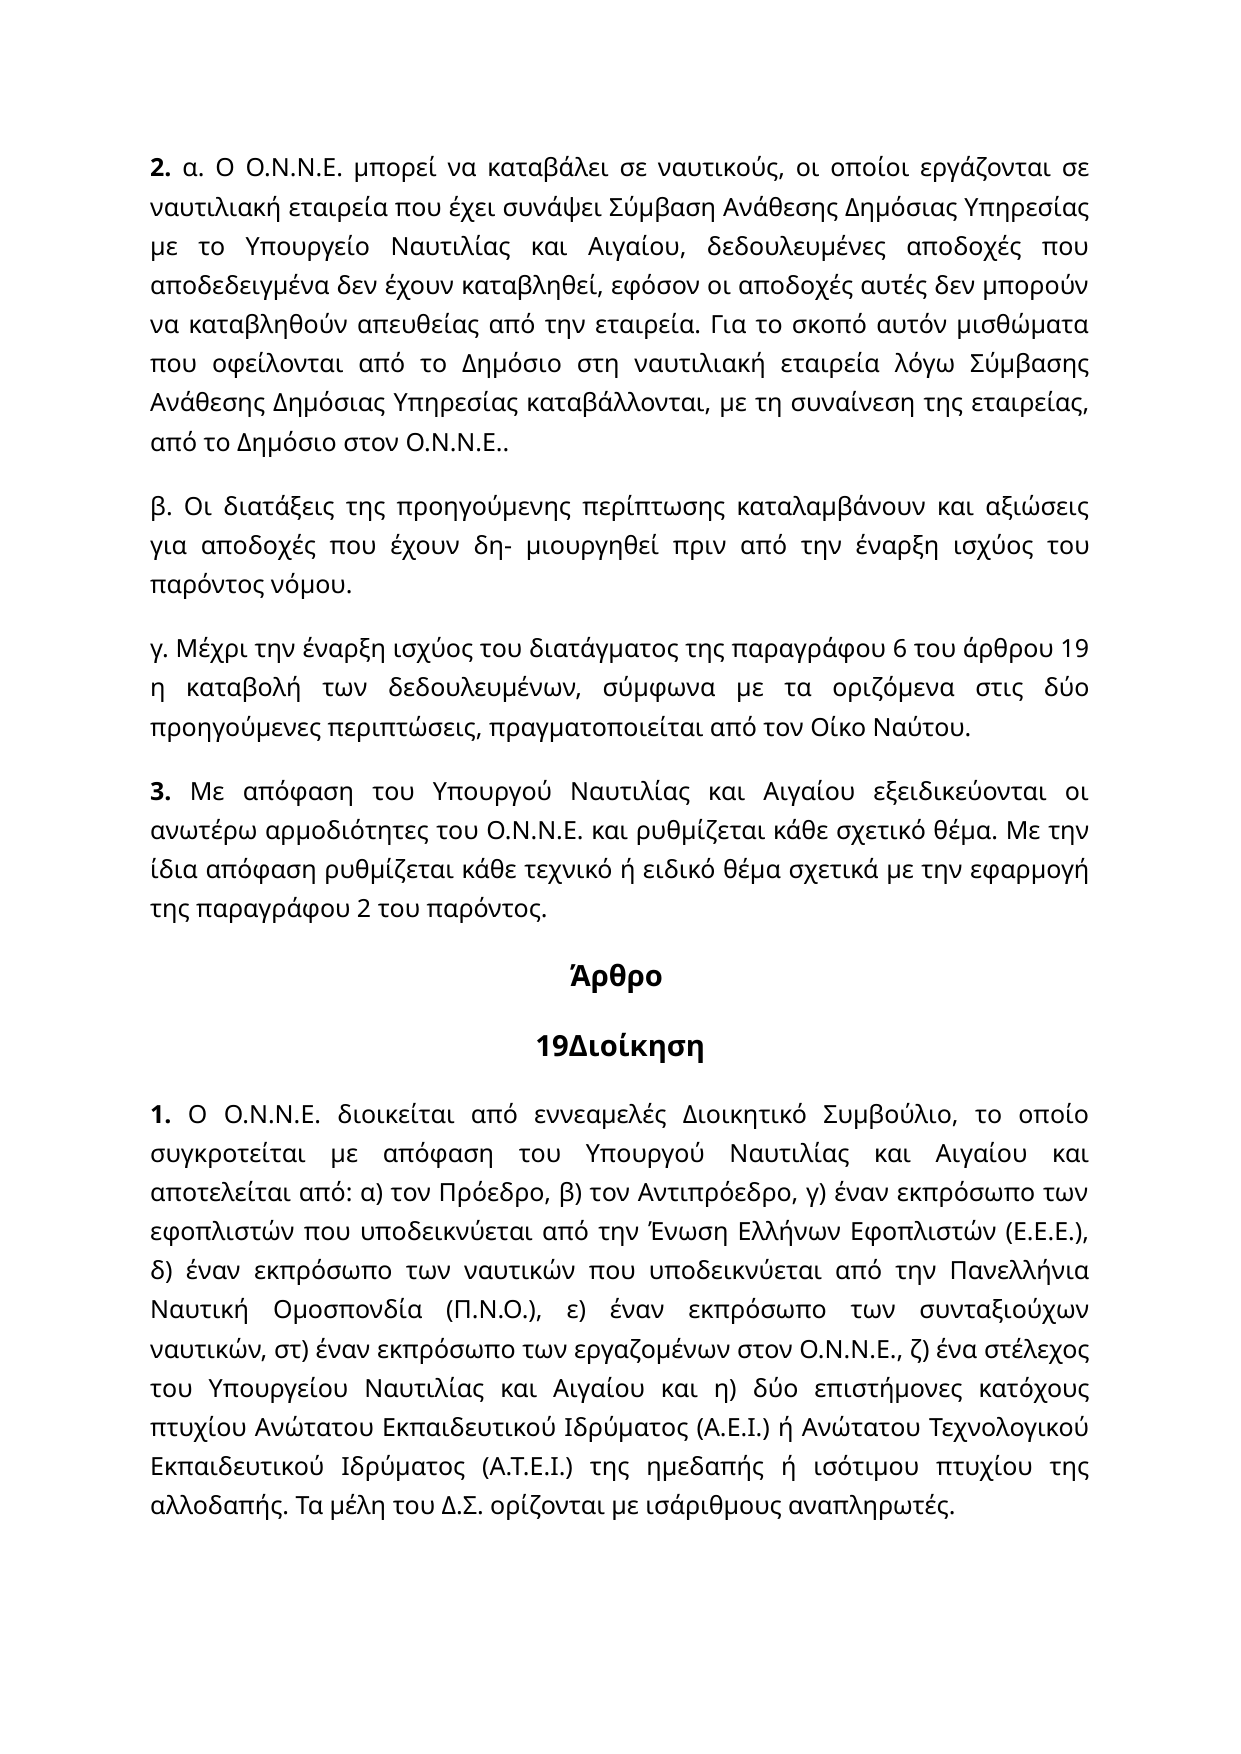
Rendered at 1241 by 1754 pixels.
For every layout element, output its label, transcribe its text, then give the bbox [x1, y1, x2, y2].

subtitle Άρθρο [150, 955, 1090, 995]
text γ. Μέχρι την έναρξη ισχύος του διατάγματος της παραγράφου 6 του άρθρου 19 η καταβολή των δεδουλευμένων, σύμφωνα με τα οριζόμενα στις δύο προηγούμενες περιπτώσεις, πραγματοποιείται από τον Οίκο Ναύτου. [150, 631, 1090, 743]
text 3. Με απόφαση του Υπουργού Ναυτιλίας και Αιγαίου εξειδικεύονται οι ανωτέρω αρμοδιότητες του Ο.Ν.Ν.Ε. και ρυθμίζεται κάθε σχετικό θέμα. Με την ίδια απόφαση ρυθμίζεται κάθε τεχνικό ή ειδικό θέμα σχετικά με την εφαρμογή της παραγράφου 2 του παρόντος. [150, 773, 1090, 925]
text 2. α. Ο Ο.Ν.Ν.Ε. μπορεί να καταβάλει σε ναυτικούς, οι οποίοι εργάζονται σε ναυτιλιακή εταιρεία που έχει συνάψει Σύμβαση Ανάθεσης Δημόσιας Υπηρεσίας με το Υπουργείο Ναυτιλίας και Αιγαίου, δεδουλευμένες αποδοχές που αποδεδειγμένα δεν έχουν καταβληθεί, εφόσον οι αποδοχές αυτές δεν μπορούν να καταβληθούν απευθείας από την εταιρεία. Για το σκοπό αυτόν μισθώματα που οφείλονται από το Δημόσιο στη ναυτιλιακή εταιρεία λόγω Σύμβασης Ανάθεσης Δημόσιας Υπηρεσίας καταβάλλονται, με τη συναίνεση της εταιρείας, από το Δημόσιο στον Ο.Ν.Ν.Ε.. [150, 150, 1090, 458]
text 1. Ο Ο.Ν.Ν.Ε. διοικείται από εννεαμελές Διοικητικό Συμβούλιο, το οποίο συγκροτείται με απόφαση του Υπουργού Ναυτιλίας και Αιγαίου και αποτελείται από: α) τον Πρόεδρο, β) τον Αντιπρόεδρο, γ) έναν εκπρόσωπο των εφοπλιστών που υποδεικνύεται από την Ένωση Ελλήνων Εφοπλιστών (Ε.Ε.Ε.), δ) έναν εκπρόσωπο των ναυτικών που υποδεικνύεται από την Πανελλήνια Ναυτική Ομοσπονδία (Π.Ν.Ο.), ε) έναν εκπρόσωπο των συνταξιούχων ναυτικών, στ) έναν εκπρόσωπο των εργαζομένων στον Ο.Ν.Ν.Ε., ζ) ένα στέλεχος του Υπουργείου Ναυτιλίας και Αιγαίου και η) δύο επιστήμονες κατόχους πτυχίου Ανώτατου Εκπαιδευτικού Ιδρύματος (Α.Ε.Ι.) ή Ανώτατου Τεχνολογικού Εκπαιδευτικού Ιδρύματος (Α.Τ.Ε.Ι.) της ημεδαπής ή ισότιμου πτυχίου της αλλοδαπής. Τα μέλη του Δ.Σ. ορίζονται με ισάριθμους αναπληρωτές. [150, 1096, 1090, 1522]
subtitle 19Διοίκηση [150, 1026, 1090, 1065]
text β. Οι διατάξεις της προηγούμενης περίπτωσης καταλαμβάνουν και αξιώσεις για αποδοχές που έχουν δη- μιουργηθεί πριν από την έναρξη ισχύος του παρόντος νόμου. [150, 488, 1090, 601]
